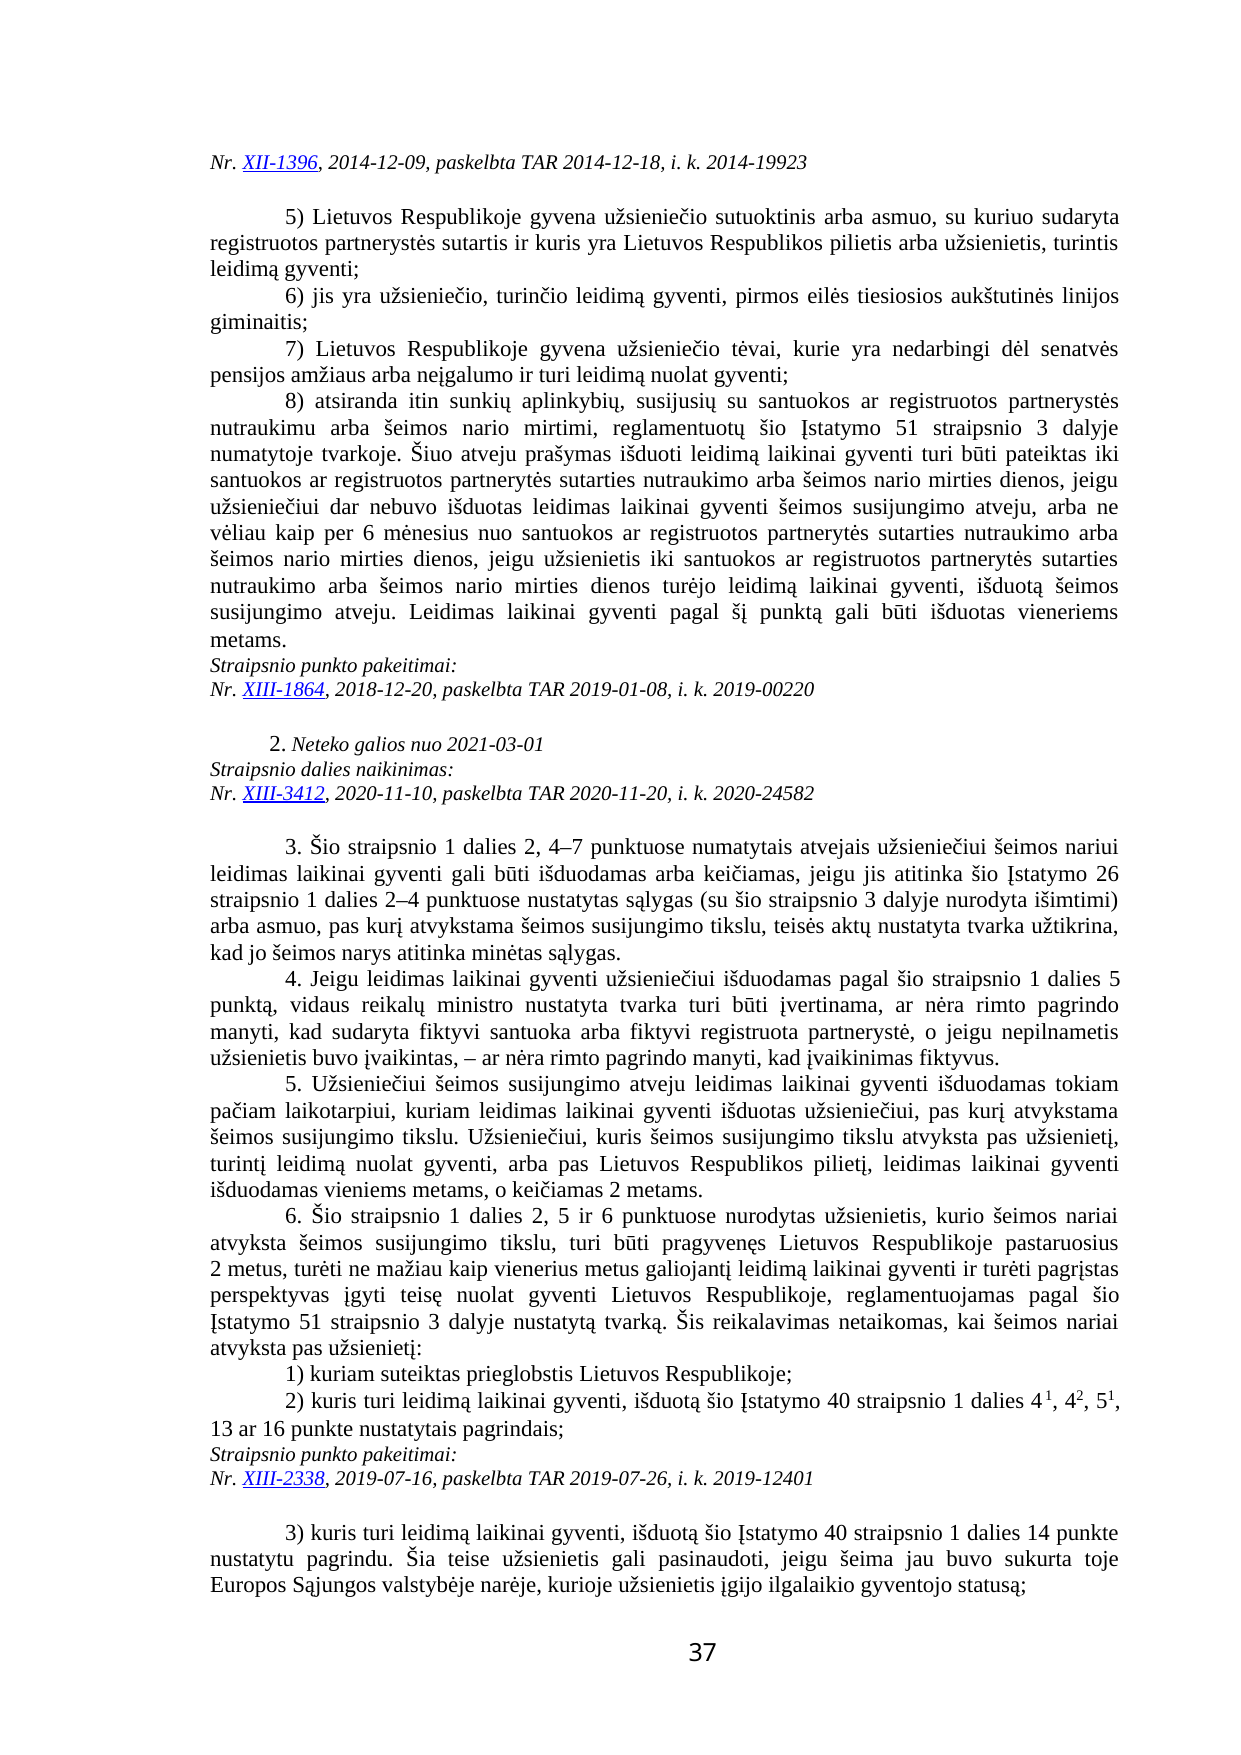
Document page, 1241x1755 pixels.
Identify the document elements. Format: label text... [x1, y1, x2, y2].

text 8) atsiranda itin sunkių aplinkybių, susijusių su santuokos ar registruotos partnerystės nutraukimu arba šeimos nario mirtimi, reglamentuotų šio Įstatymo 51 straipsnio 3 dalyje numatytoje tvarkoje. Šiuo atveju prašymas išduoti leidimą laikinai gyventi turi būti pateiktas iki santuokos ar registruotos partnerytės sutarties nutraukimo arba šeimos nario mirties dienos, jeigu užsieniečiui dar nebuvo išduotas leidimas laikinai gyventi šeimos susijungimo atveju, arba ne vėliau kaip per 6 mėnesius nuo santuokos ar registruotos partnerytės sutarties nutraukimo arba šeimos nario mirties dienos, jeigu užsienietis iki santuokos ar registruotos partnerytės sutarties nutraukimo arba šeimos nario mirties dienos turėjo leidimą laikinai gyventi, išduotą šeimos susijungimo atveju. Leidimas laikinai gyventi pagal šį punktą gali būti išduotas vieneriems metams. [210, 387, 1120, 653]
text Straipsnio dalies naikinimas: [210, 756, 1120, 781]
text Nr. XIII-3412, 2020-11-10, paskelbta TAR 2020-11-20, i. k. 2020-24582 [210, 781, 1120, 804]
text 5. Užsieniečiui šeimos susijungimo atveju leidimas laikinai gyventi išduodamas tokiam pačiam laikotarpiui, kuriam leidimas laikinai gyventi išduotas užsieniečiui, pas kurį atvykstama šeimos susijungimo tikslu. Užsieniečiui, kuris šeimos susijungimo tikslu atvyksta pas užsienietį, turintį leidimą nuolat gyventi, arba pas Lietuvos Respublikos pilietį, leidimas laikinai gyventi išduodamas vieniems metams, o keičiamas 2 metams. [210, 1071, 1120, 1202]
text Nr. XIII-2338, 2019-07-16, paskelbta TAR 2019-07-26, i. k. 2019-12401 [210, 1466, 1120, 1490]
text 5) Lietuvos Respublikoje gyvena užsieniečio sutuoktinis arba asmuo, su kuriuo sudaryta registruotos partnerystės sutartis ir kuris yra Lietuvos Respublikos pilietis arba užsienietis, turintis leidimą gyventi; [210, 203, 1120, 282]
text 4. Jeigu leidimas laikinai gyventi užsieniečiui išduodamas pagal šio straipsnio 1 dalies 5 punktą, vidaus reikalų ministro nustatyta tvarka turi būti įvertinama, ar nėra rimto pagrindo manyti, kad sudaryta fiktyvi santuoka arba fiktyvi registruota partnerystė, o jeigu nepilnametis užsienietis buvo įvaikintas, – ar nėra rimto pagrindo manyti, kad įvaikinimas fiktyvus. [210, 965, 1120, 1071]
text 2. Neteko galios nuo 2021-03-01 [210, 730, 1120, 756]
text Straipsnio punkto pakeitimai: [210, 653, 1120, 677]
text Straipsnio punkto pakeitimai: [210, 1442, 1120, 1466]
text 3) kuris turi leidimą laikinai gyventi, išduotą šio Įstatymo 40 straipsnio 1 dalies 14 punkte nustatytu pagrindu. Šia teise užsienietis gali pasinaudoti, jeigu šeima jau buvo sukurta toje Europos Sąjungos valstybėje narėje, kurioje užsienietis įgijo ilgalaikio gyventojo statusą; [210, 1519, 1120, 1598]
text 7) Lietuvos Respublikoje gyvena užsieniečio tėvai, kurie yra nedarbingi dėl senatvės pensijos amžiaus arba neįgalumo ir turi leidimą nuolat gyventi; [210, 334, 1120, 387]
text Nr. XIII-1864, 2018-12-20, paskelbta TAR 2019-01-08, i. k. 2019-00220 [210, 677, 1120, 701]
text 2) kuris turi leidimą laikinai gyventi, išduotą šio Įstatymo 40 straipsnio 1 dalies 41, 42, 51, 13 ar 16 punkte nustatytais pagrindais; [210, 1387, 1120, 1442]
text 6) jis yra užsieniečio, turinčio leidimą gyventi, pirmos eilės tiesiosios aukštutinės linijos giminaitis; [210, 282, 1120, 334]
text Nr. XII-1396, 2014-12-09, paskelbta TAR 2014-12-18, i. k. 2014-19923 [210, 150, 1120, 174]
text 1) kuriam suteiktas prieglobstis Lietuvos Respublikoje; [210, 1360, 1120, 1387]
text 6. Šio straipsnio 1 dalies 2, 5 ir 6 punktuose nurodytas užsienietis, kurio šeimos nariai atvyksta šeimos susijungimo tikslu, turi būti pragyvenęs Lietuvos Respublikoje pastaruosius 2 metus, turėti ne mažiau kaip vienerius metus galiojantį leidimą laikinai gyventi ir turėti pagrįstas perspektyvas įgyti teisę nuolat gyventi Lietuvos Respublikoje, reglamentuojamas pagal šio Įstatymo 51 straipsnio 3 dalyje nustatytą tvarką. Šis reikalavimas netaikomas, kai šeimos nariai atvyksta pas užsienietį: [210, 1202, 1120, 1360]
text 3. Šio straipsnio 1 dalies 2, 4–7 punktuose numatytais atvejais užsieniečiui šeimos nariui leidimas laikinai gyventi gali būti išduodamas arba keičiamas, jeigu jis atitinka šio Įstatymo 26 straipsnio 1 dalies 2–4 punktuose nustatytas sąlygas (su šio straipsnio 3 dalyje nurodyta išimtimi) arba asmuo, pas kurį atvykstama šeimos susijungimo tikslu, teisės aktų nustatyta tvarka užtikrina, kad jo šeimos narys atitinka minėtas sąlygas. [210, 833, 1120, 965]
